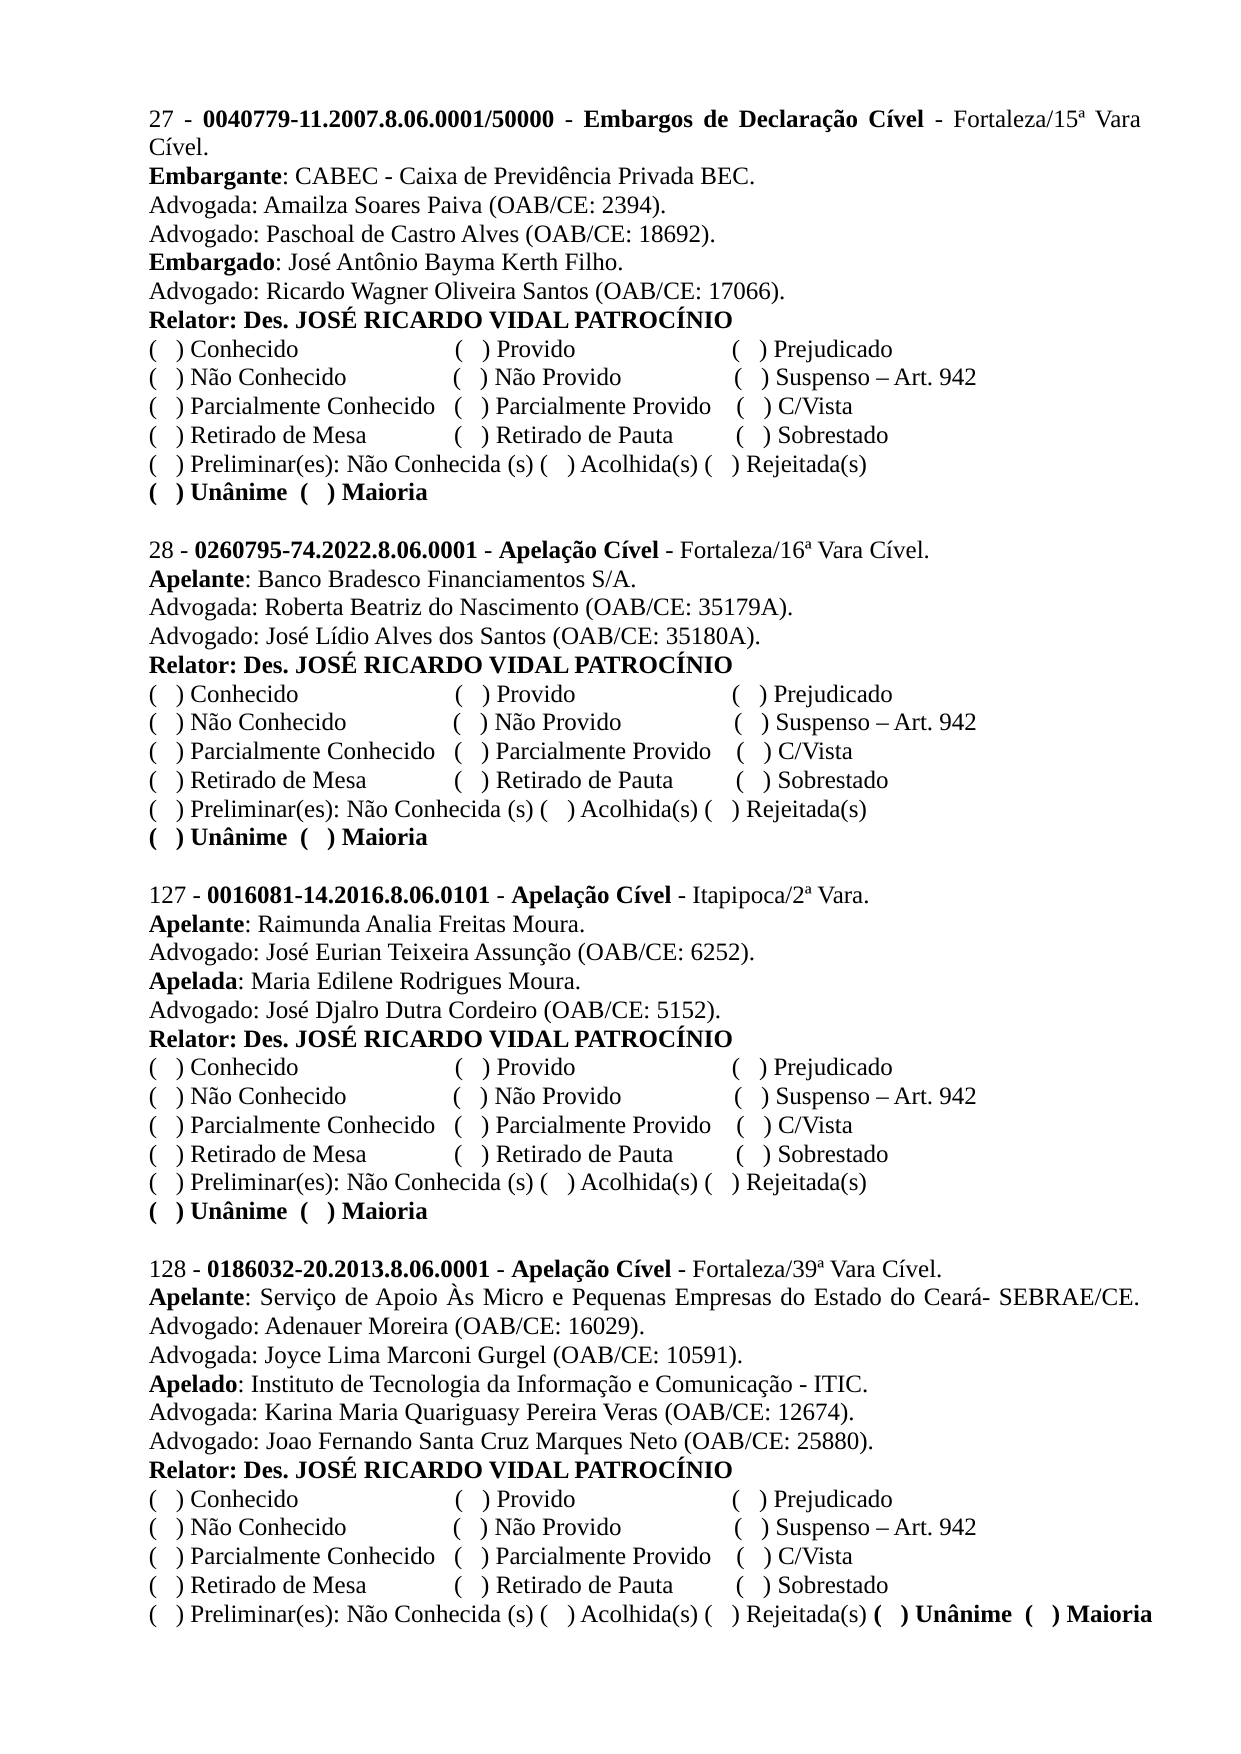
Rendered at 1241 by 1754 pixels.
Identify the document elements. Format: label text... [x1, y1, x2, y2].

text ( ) Preliminar(es): Não Conhecida (s) ( ) Acolhida(s) ( ) Rejeitada(s) ( ) Unânime ( ) Maioria [148, 1599, 1158, 1627]
text Relator: Des. JOSÉ RICARDO VIDAL PATROCÍNIO [148, 650, 1141, 679]
text ( ) Preliminar(es): Não Conhecida (s) ( ) Acolhida(s) ( ) Rejeitada(s) [148, 794, 1158, 822]
text ( ) Retirado de Mesa ( ) Retirado de Pauta ( ) Sobrestado [148, 1570, 1158, 1599]
text Advogado: José Djalro Dutra Cordeiro (OAB/CE: 5152). [148, 995, 1141, 1024]
text Apelante: Serviço de Apoio Às Micro e Pequenas Empresas do Estado do Ceará- SEBRAE/CE. Advogado: Adenauer Moreira (OAB/CE: 16029). [148, 1282, 1141, 1340]
text ( ) Não Conhecido ( ) Não Provido ( ) Suspenso – Art. 942 [148, 362, 1158, 391]
text ( ) Parcialmente Conhecido ( ) Parcialmente Provido ( ) C/Vista [148, 1110, 1158, 1139]
text Advogado: Paschoal de Castro Alves (OAB/CE: 18692). [148, 219, 1141, 247]
text Relator: Des. JOSÉ RICARDO VIDAL PATROCÍNIO [148, 1024, 1141, 1052]
text ( ) Unânime ( ) Maioria [148, 822, 1158, 851]
text Advogado: Joao Fernando Santa Cruz Marques Neto (OAB/CE: 25880). [148, 1426, 1141, 1455]
text ( ) Unânime ( ) Maioria [148, 477, 1158, 506]
text Advogada: Joyce Lima Marconi Gurgel (OAB/CE: 10591). [148, 1340, 1141, 1369]
text ( ) Retirado de Mesa ( ) Retirado de Pauta ( ) Sobrestado [148, 765, 1158, 794]
text ( ) Conhecido ( ) Provido ( ) Prejudicado [148, 1484, 1141, 1512]
text ( ) Parcialmente Conhecido ( ) Parcialmente Provido ( ) C/Vista [148, 391, 1158, 420]
text Advogada: Amailza Soares Paiva (OAB/CE: 2394). [148, 190, 1141, 219]
text ( ) Retirado de Mesa ( ) Retirado de Pauta ( ) Sobrestado [148, 1139, 1158, 1167]
text Embargante: CABEC - Caixa de Previdência Privada BEC. [148, 161, 1141, 190]
text ( ) Preliminar(es): Não Conhecida (s) ( ) Acolhida(s) ( ) Rejeitada(s) [148, 1167, 1158, 1196]
text ( ) Parcialmente Conhecido ( ) Parcialmente Provido ( ) C/Vista [148, 736, 1158, 765]
text ( ) Conhecido ( ) Provido ( ) Prejudicado [148, 1052, 1141, 1081]
text ( ) Conhecido ( ) Provido ( ) Prejudicado [148, 679, 1141, 707]
text Advogada: Roberta Beatriz do Nascimento (OAB/CE: 35179A). [148, 592, 1141, 621]
text Advogado: José Lídio Alves dos Santos (OAB/CE: 35180A). [148, 621, 1141, 650]
text Apelada: Maria Edilene Rodrigues Moura. [148, 966, 1141, 995]
text ( ) Não Conhecido ( ) Não Provido ( ) Suspenso – Art. 942 [148, 707, 1158, 736]
text ( ) Unânime ( ) Maioria [148, 1196, 1158, 1225]
text ( ) Conhecido ( ) Provido ( ) Prejudicado [148, 334, 1141, 362]
text Embargado: José Antônio Bayma Kerth Filho. [148, 247, 1141, 276]
text 28 - 0260795-74.2022.8.06.0001 - Apelação Cível - Fortaleza/16ª Vara Cível. [148, 535, 1141, 564]
text 128 - 0186032-20.2013.8.06.0001 - Apelação Cível - Fortaleza/39ª Vara Cível. [148, 1254, 1141, 1282]
text ( ) Retirado de Mesa ( ) Retirado de Pauta ( ) Sobrestado [148, 420, 1158, 449]
text ( ) Parcialmente Conhecido ( ) Parcialmente Provido ( ) C/Vista [148, 1541, 1158, 1570]
text ( ) Não Conhecido ( ) Não Provido ( ) Suspenso – Art. 942 [148, 1512, 1158, 1541]
text ( ) Preliminar(es): Não Conhecida (s) ( ) Acolhida(s) ( ) Rejeitada(s) [148, 449, 1158, 477]
text 127 - 0016081-14.2016.8.06.0101 - Apelação Cível - Itapipoca/2ª Vara. [148, 880, 1141, 909]
text Apelante: Raimunda Analia Freitas Moura. [148, 909, 1141, 937]
text ( ) Não Conhecido ( ) Não Provido ( ) Suspenso – Art. 942 [148, 1081, 1158, 1110]
text Advogado: Ricardo Wagner Oliveira Santos (OAB/CE: 17066). [148, 276, 1141, 305]
text Advogada: Karina Maria Quariguasy Pereira Veras (OAB/CE: 12674). [148, 1397, 1141, 1426]
text Advogado: José Eurian Teixeira Assunção (OAB/CE: 6252). [148, 937, 1141, 966]
text 27 - 0040779-11.2007.8.06.0001/50000 - Embargos de Declaração Cível - Fortaleza/15ª Vara Cível. [148, 104, 1141, 161]
text Apelante: Banco Bradesco Financiamentos S/A. [148, 564, 1141, 592]
text Relator: Des. JOSÉ RICARDO VIDAL PATROCÍNIO [148, 1455, 1141, 1484]
text Apelado: Instituto de Tecnologia da Informação e Comunicação - ITIC. [148, 1369, 1141, 1397]
text Relator: Des. JOSÉ RICARDO VIDAL PATROCÍNIO [148, 305, 1141, 334]
